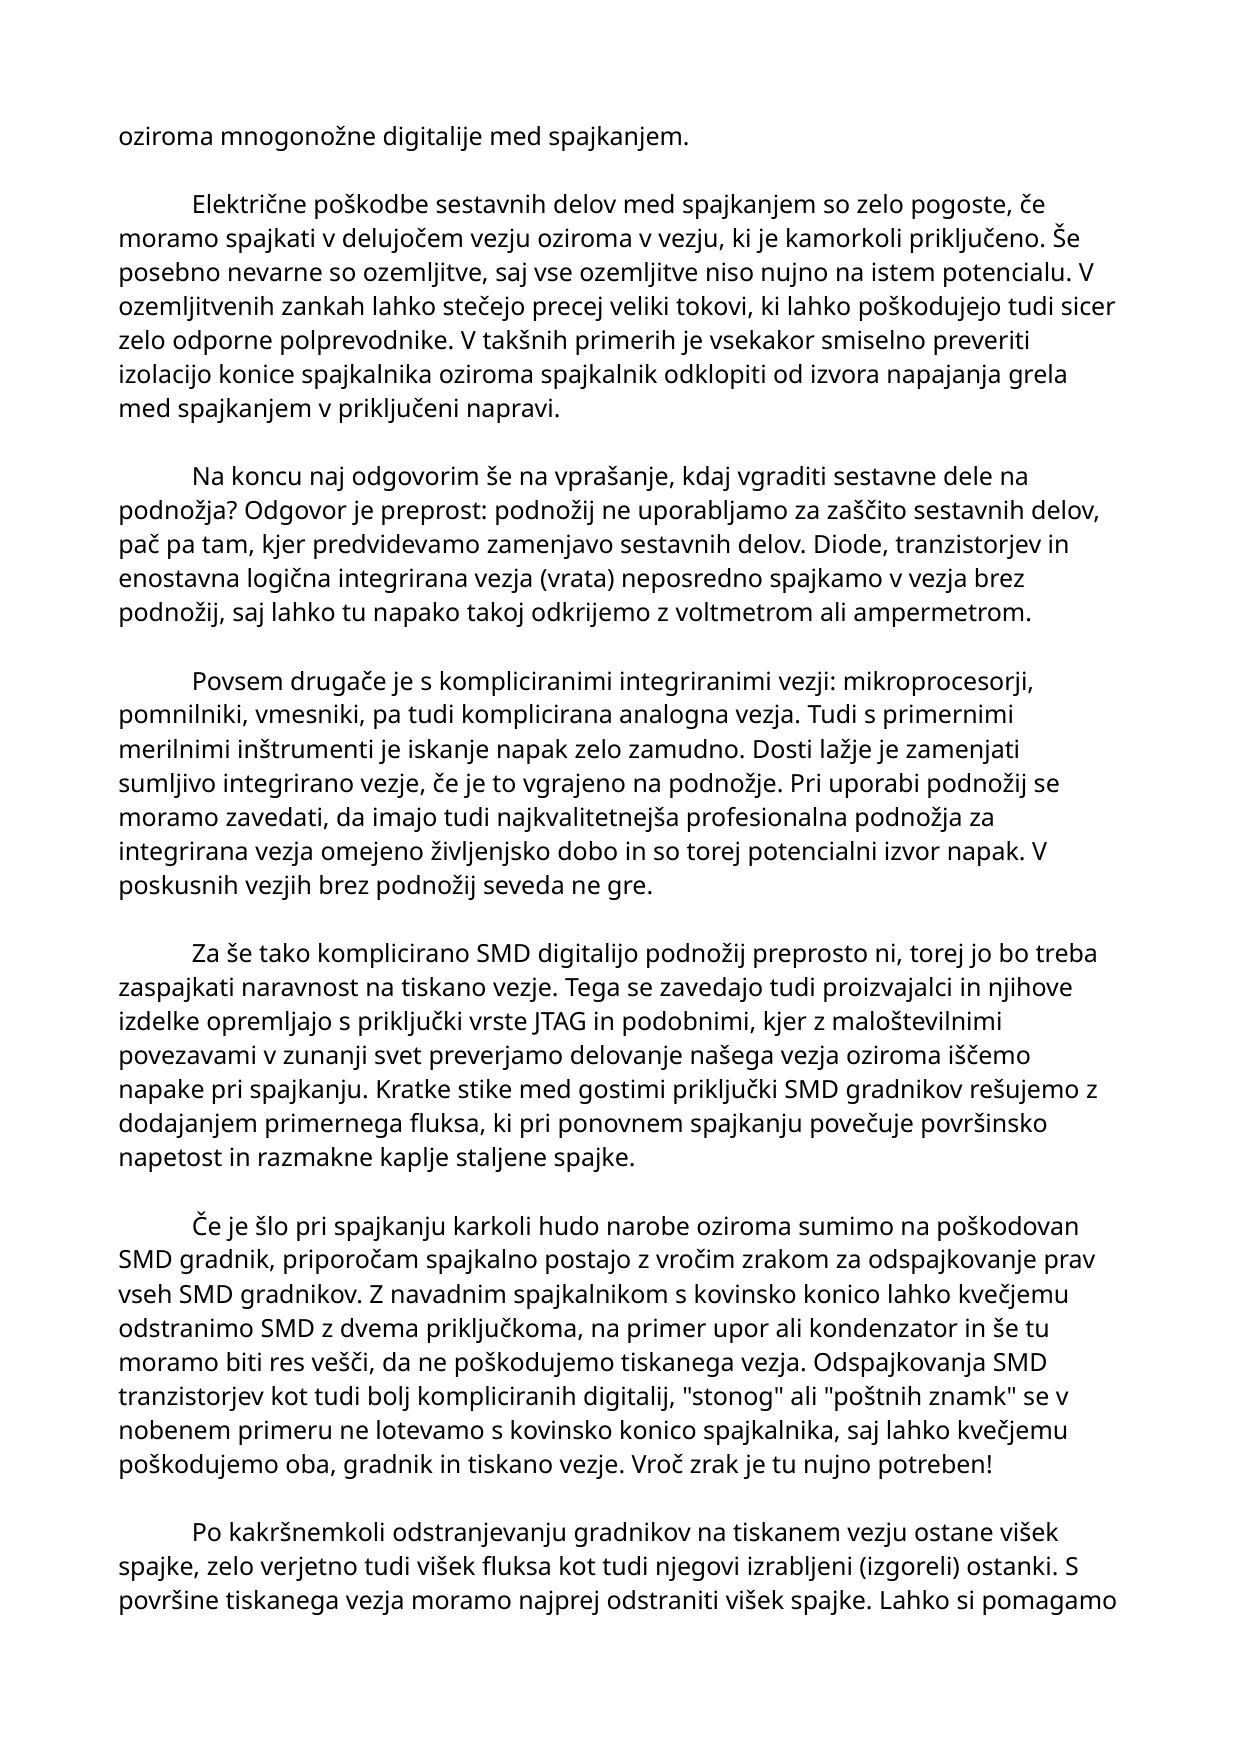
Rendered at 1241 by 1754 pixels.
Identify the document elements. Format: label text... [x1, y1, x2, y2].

text Če je šlo pri spajkanju karkoli hudo narobe oziroma sumimo na poškodovan SMD gradnik, priporočam spajkalno postajo z vročim zrakom za odspajkovanje prav vseh SMD gradnikov. Z navadnim spajkalnikom s kovinsko konico lahko kvečjemu odstranimo SMD z dvema priključkoma, na primer upor ali kondenzator in še tu moramo biti res vešči, da ne poškodujemo tiskanega vezja. Odspajkovanja SMD tranzistorjev kot tudi bolj kompliciranih digitalij, "stonog" ali "poštnih znamk" se v nobenem primeru ne lotevamo s kovinsko konico spajkalnika, saj lahko kvečjemu poškodujemo oba, gradnik in tiskano vezje. Vroč zrak je tu nujno potreben! [118, 1208, 1122, 1481]
text oziroma mnogonožne digitalije med spajkanjem. [118, 118, 1122, 152]
text Na koncu naj odgovorim še na vprašanje, kdaj vgraditi sestavne dele na podnožja? Odgovor je preprost: podnožij ne uporabljamo za zaščito sestavnih delov, pač pa tam, kjer predvidevamo zamenjavo sestavnih delov. Diode, tranzistorjev in enostavna logična integrirana vezja (vrata) neposredno spajkamo v vezja brez podnožij, saj lahko tu napako takoj odkrijemo z voltmetrom ali ampermetrom. [118, 459, 1122, 629]
text Za še tako komplicirano SMD digitalijo podnožij preprosto ni, torej jo bo treba zaspajkati naravnost na tiskano vezje. Tega se zavedajo tudi proizvajalci in njihove izdelke opremljajo s priključki vrste JTAG in podobnimi, kjer z maloštevilnimi povezavami v zunanji svet preverjamo delovanje našega vezja oziroma iščemo napake pri spajkanju. Kratke stike med gostimi priključki SMD gradnikov rešujemo z dodajanjem primernega fluksa, ki pri ponovnem spajkanju povečuje površinsko napetost in razmakne kaplje staljene spajke. [118, 936, 1122, 1174]
text Električne poškodbe sestavnih delov med spajkanjem so zelo pogoste, če moramo spajkati v delujočem vezju oziroma v vezju, ki je kamorkoli priključeno. Še posebno nevarne so ozemljitve, saj vse ozemljitve niso nujno na istem potencialu. V ozemljitvenih zankah lahko stečejo precej veliki tokovi, ki lahko poškodujejo tudi sicer zelo odporne polprevodnike. V takšnih primerih je vsekakor smiselno preveriti izolacijo konice spajkalnika oziroma spajkalnik odklopiti od izvora napajanja grela med spajkanjem v priključeni napravi. [118, 186, 1122, 425]
text Povsem drugače je s kompliciranimi integriranimi vezji: mikroprocesorji, pomnilniki, vmesniki, pa tudi komplicirana analogna vezja. Tudi s primernimi merilnimi inštrumenti je iskanje napak zelo zamudno. Dosti lažje je zamenjati sumljivo integrirano vezje, če je to vgrajeno na podnožje. Pri uporabi podnožij se moramo zavedati, da imajo tudi najkvalitetnejša profesionalna podnožja za integrirana vezja omejeno življenjsko dobo in so torej potencialni izvor napak. V poskusnih vezjih brez podnožij seveda ne gre. [118, 663, 1122, 902]
text Po kakršnemkoli odstranjevanju gradnikov na tiskanem vezju ostane višek spajke, zelo verjetno tudi višek fluksa kot tudi njegovi izrabljeni (izgoreli) ostanki. S površine tiskanega vezja moramo najprej odstraniti višek spajke. Lahko si pomagamo [118, 1515, 1122, 1617]
